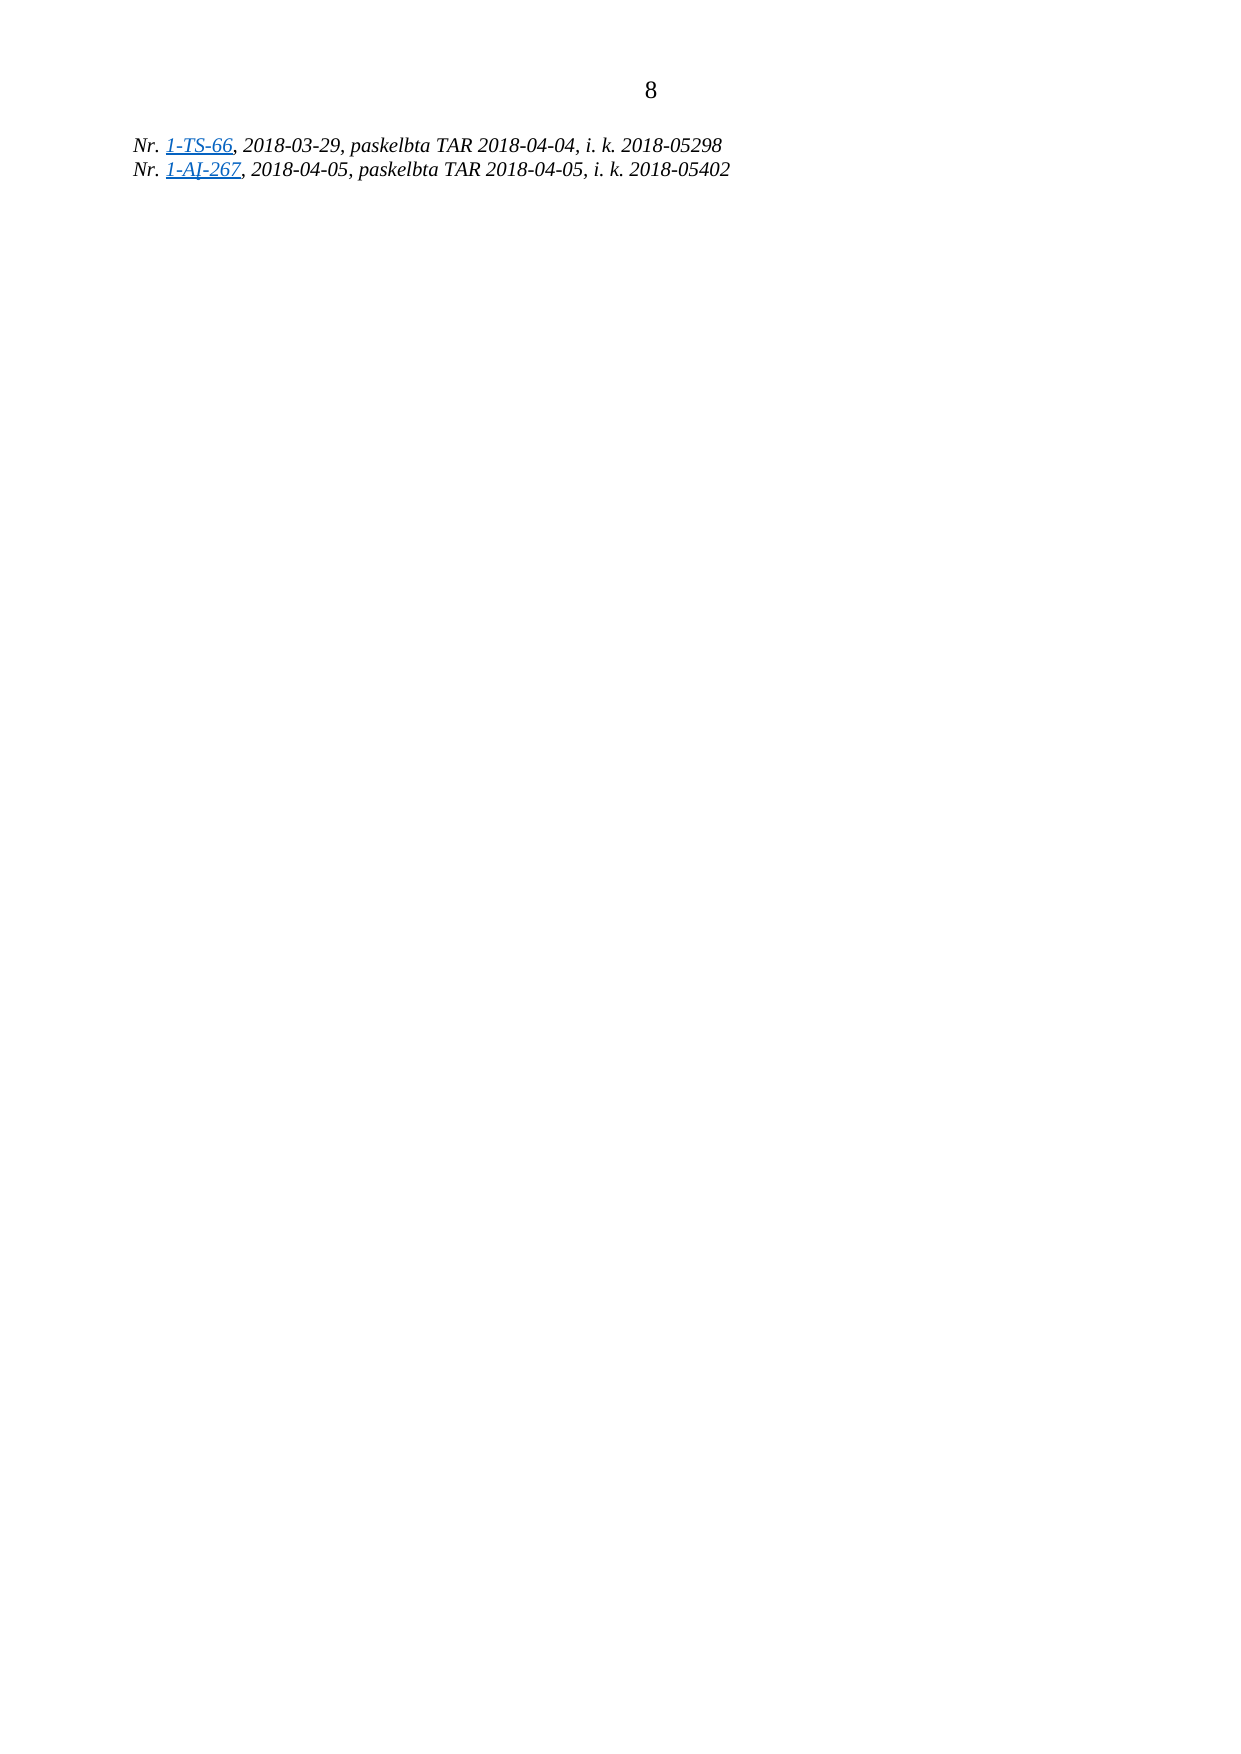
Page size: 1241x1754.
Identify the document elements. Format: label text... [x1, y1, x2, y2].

text Nr. 1-AĮ-267, 2018-04-05, paskelbta TAR 2018-04-05, i. k. 2018-05402 [133, 157, 1169, 181]
text Nr. 1-TS-66, 2018-03-29, paskelbta TAR 2018-04-04, i. k. 2018-05298 [133, 132, 1169, 157]
